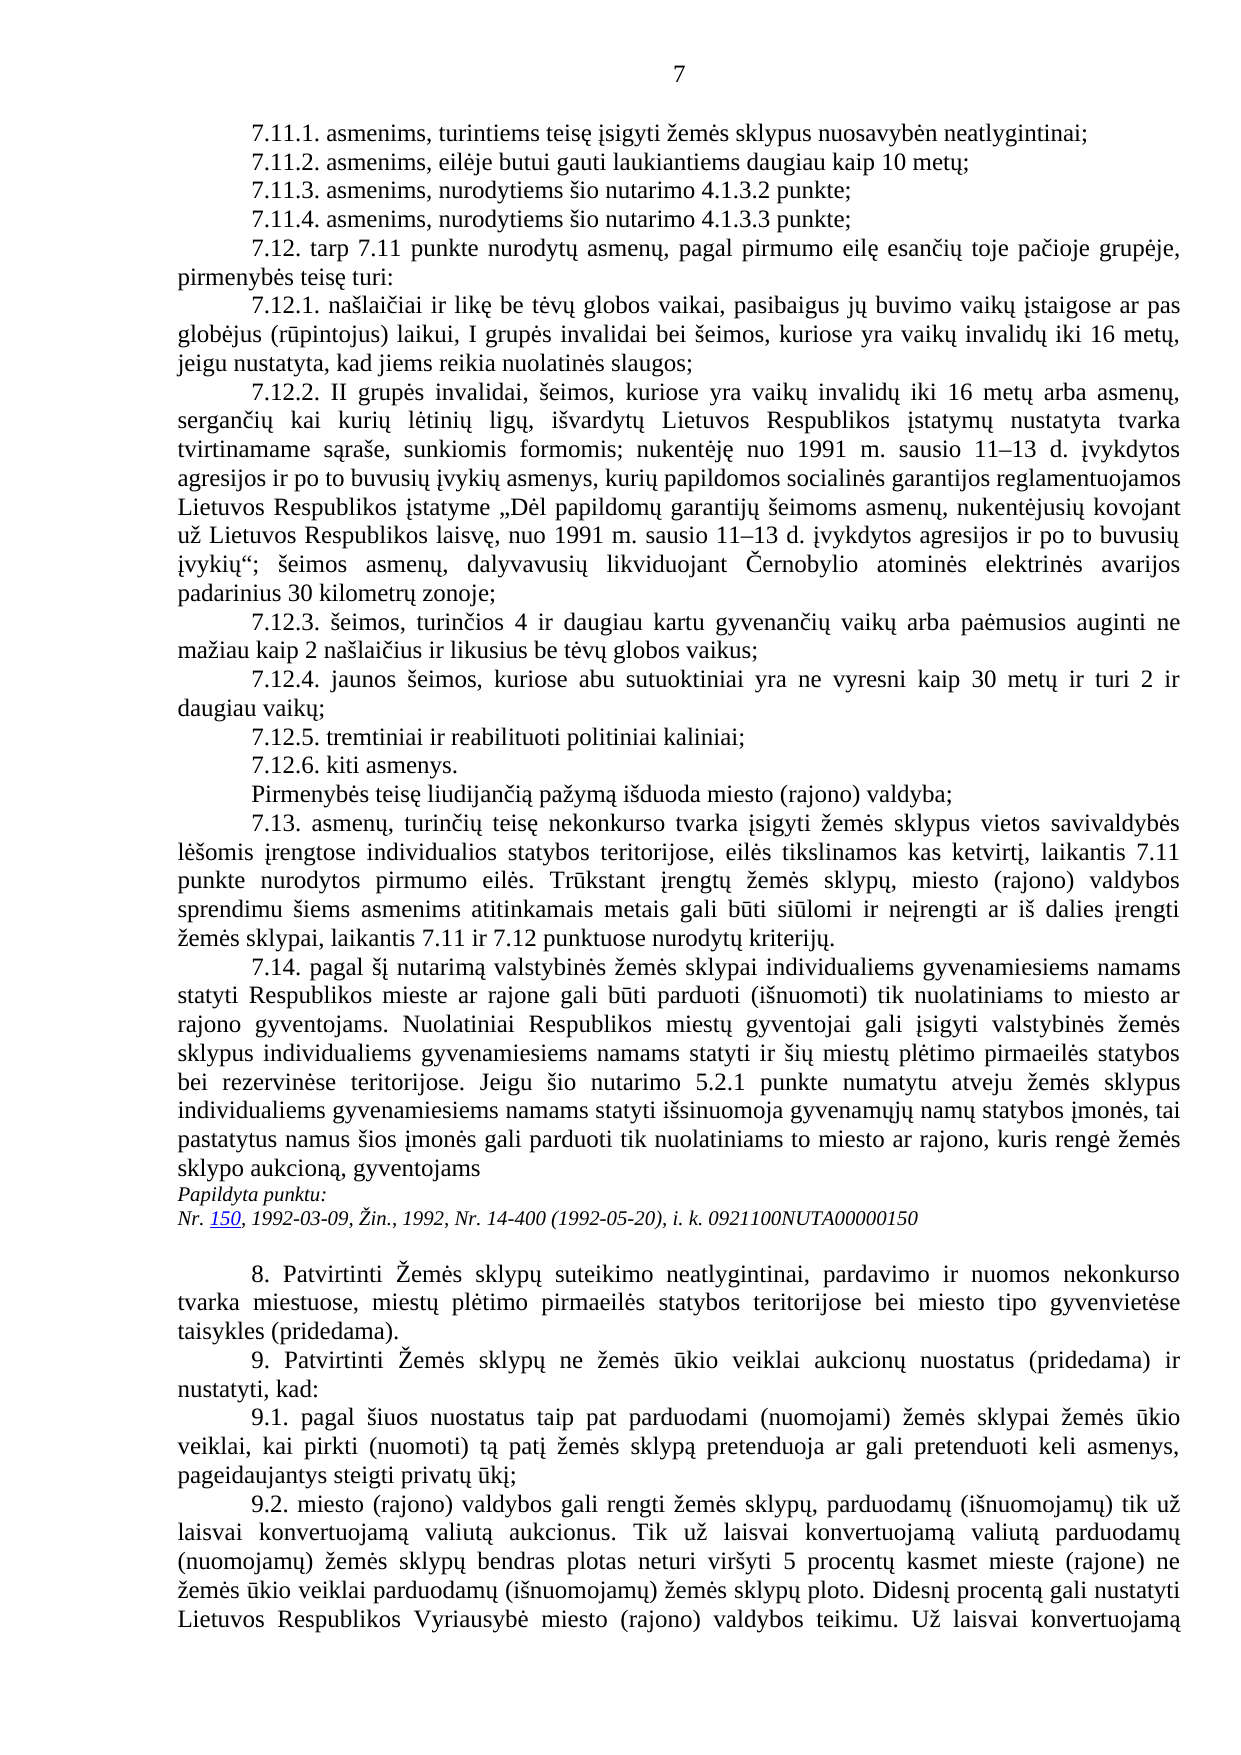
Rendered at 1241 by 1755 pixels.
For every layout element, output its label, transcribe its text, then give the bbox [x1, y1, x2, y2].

text 7.11.2. asmenims, eilėje butui gauti laukiantiems daugiau kaip 10 metų; [177, 147, 1181, 176]
text 7.11.3. asmenims, nurodytiems šio nutarimo 4.1.3.2 punkte; [177, 176, 1181, 204]
text 8. Patvirtinti Žemės sklypų suteikimo neatlygintinai, pardavimo ir nuomos nekonkurso tvarka miestuose, miestų plėtimo pirmaeilės statybos teritorijose bei miesto tipo gyvenvietėse taisykles (pridedama). [177, 1259, 1181, 1345]
text 7.12.4. jaunos šeimos, kuriose abu sutuoktiniai yra ne vyresni kaip 30 metų ir turi 2 ir daugiau vaikų; [177, 664, 1181, 722]
text 9. Patvirtinti Žemės sklypų ne žemės ūkio veiklai aukcionų nuostatus (pridedama) ir nustatyti, kad: [177, 1345, 1181, 1402]
text 7.12. tarp 7.11 punkte nurodytų asmenų, pagal pirmumo eilę esančių toje pačioje grupėje, pirmenybės teisę turi: [177, 233, 1181, 291]
text 7.14. pagal šį nutarimą valstybinės žemės sklypai individualiems gyvenamiesiems namams statyti Respublikos mieste ar rajone gali būti parduoti (išnuomoti) tik nuolatiniams to miesto ar rajono gyventojams. Nuolatiniai Respublikos miestų gyventojai gali įsigyti valstybinės žemės sklypus individualiems gyvenamiesiems namams statyti ir šių miestų plėtimo pirmaeilės statybos bei rezervinėse teritorijose. Jeigu šio nutarimo 5.2.1 punkte numatytu atveju žemės sklypus individualiems gyvenamiesiems namams statyti išsinuomoja gyvenamųjų namų statybos įmonės, tai pastatytus namus šios įmonės gali parduoti tik nuolatiniams to miesto ar rajono, kuris rengė žemės sklypo aukcioną, gyventojams [177, 952, 1181, 1182]
text 7.12.5. tremtiniai ir reabilituoti politiniai kaliniai; [177, 722, 1181, 751]
text 7.12.6. kiti asmenys. [177, 751, 1181, 779]
text 7.11.4. asmenims, nurodytiems šio nutarimo 4.1.3.3 punkte; [177, 204, 1181, 233]
text 7.12.3. šeimos, turinčios 4 ir daugiau kartu gyvenančių vaikų arba paėmusios auginti ne mažiau kaip 2 našlaičius ir likusius be tėvų globos vaikus; [177, 607, 1181, 664]
text 7.12.1. našlaičiai ir likę be tėvų globos vaikai, pasibaigus jų buvimo vaikų įstaigose ar pas globėjus (rūpintojus) laikui, I grupės invalidai bei šeimos, kuriose yra vaikų invalidų iki 16 metų, jeigu nustatyta, kad jiems reikia nuolatinės slaugos; [177, 291, 1181, 377]
text 7.13. asmenų, turinčių teisę nekonkurso tvarka įsigyti žemės sklypus vietos savivaldybės lėšomis įrengtose individualios statybos teritorijose, eilės tikslinamos kas ketvirtį, laikantis 7.11 punkte nurodytos pirmumo eilės. Trūkstant įrengtų žemės sklypų, miesto (rajono) valdybos sprendimu šiems asmenims atitinkamais metais gali būti siūlomi ir neįrengti ar iš dalies įrengti žemės sklypai, laikantis 7.11 ir 7.12 punktuose nurodytų kriterijų. [177, 808, 1181, 952]
text 9.2. miesto (rajono) valdybos gali rengti žemės sklypų, parduodamų (išnuomojamų) tik už laisvai konvertuojamą valiutą aukcionus. Tik už laisvai konvertuojamą valiutą parduodamų (nuomojamų) žemės sklypų bendras plotas neturi viršyti 5 procentų kasmet mieste (rajone) ne žemės ūkio veiklai parduodamų (išnuomojamų) žemės sklypų ploto. Didesnį procentą gali nustatyti Lietuvos Respublikos Vyriausybė miesto (rajono) valdybos teikimu. Už laisvai konvertuojamą [177, 1489, 1181, 1632]
text 7.12.2. II grupės invalidai, šeimos, kuriose yra vaikų invalidų iki 16 metų arba asmenų, sergančių kai kurių lėtinių ligų, išvardytų Lietuvos Respublikos įstatymų nustatyta tvarka tvirtinamame sąraše, sunkiomis formomis; nukentėję nuo 1991 m. sausio 11–13 d. įvykdytos agresijos ir po to buvusių įvykių asmenys, kurių papildomos socialinės garantijos reglamentuojamos Lietuvos Respublikos įstatyme „Dėl papildomų garantijų šeimoms asmenų, nukentėjusių kovojant už Lietuvos Respublikos laisvę, nuo 1991 m. sausio 11–13 d. įvykdytos agresijos ir po to buvusių įvykių“; šeimos asmenų, dalyvavusių likviduojant Černobylio atominės elektrinės avarijos padarinius 30 kilometrų zonoje; [177, 377, 1181, 607]
text 7.11.1. asmenims, turintiems teisę įsigyti žemės sklypus nuosavybėn neatlygintinai; [177, 118, 1181, 147]
text Papildyta punktu: [177, 1182, 1181, 1206]
text 9.1. pagal šiuos nuostatus taip pat parduodami (nuomojami) žemės sklypai žemės ūkio veiklai, kai pirkti (nuomoti) tą patį žemės sklypą pretenduoja ar gali pretenduoti keli asmenys, pageidaujantys steigti privatų ūkį; [177, 1402, 1181, 1489]
text Pirmenybės teisę liudijančią pažymą išduoda miesto (rajono) valdyba; [177, 779, 1181, 808]
text Nr. 150, 1992-03-09, Žin., 1992, Nr. 14-400 (1992-05-20), i. k. 0921100NUTA00000150 [177, 1206, 1181, 1230]
